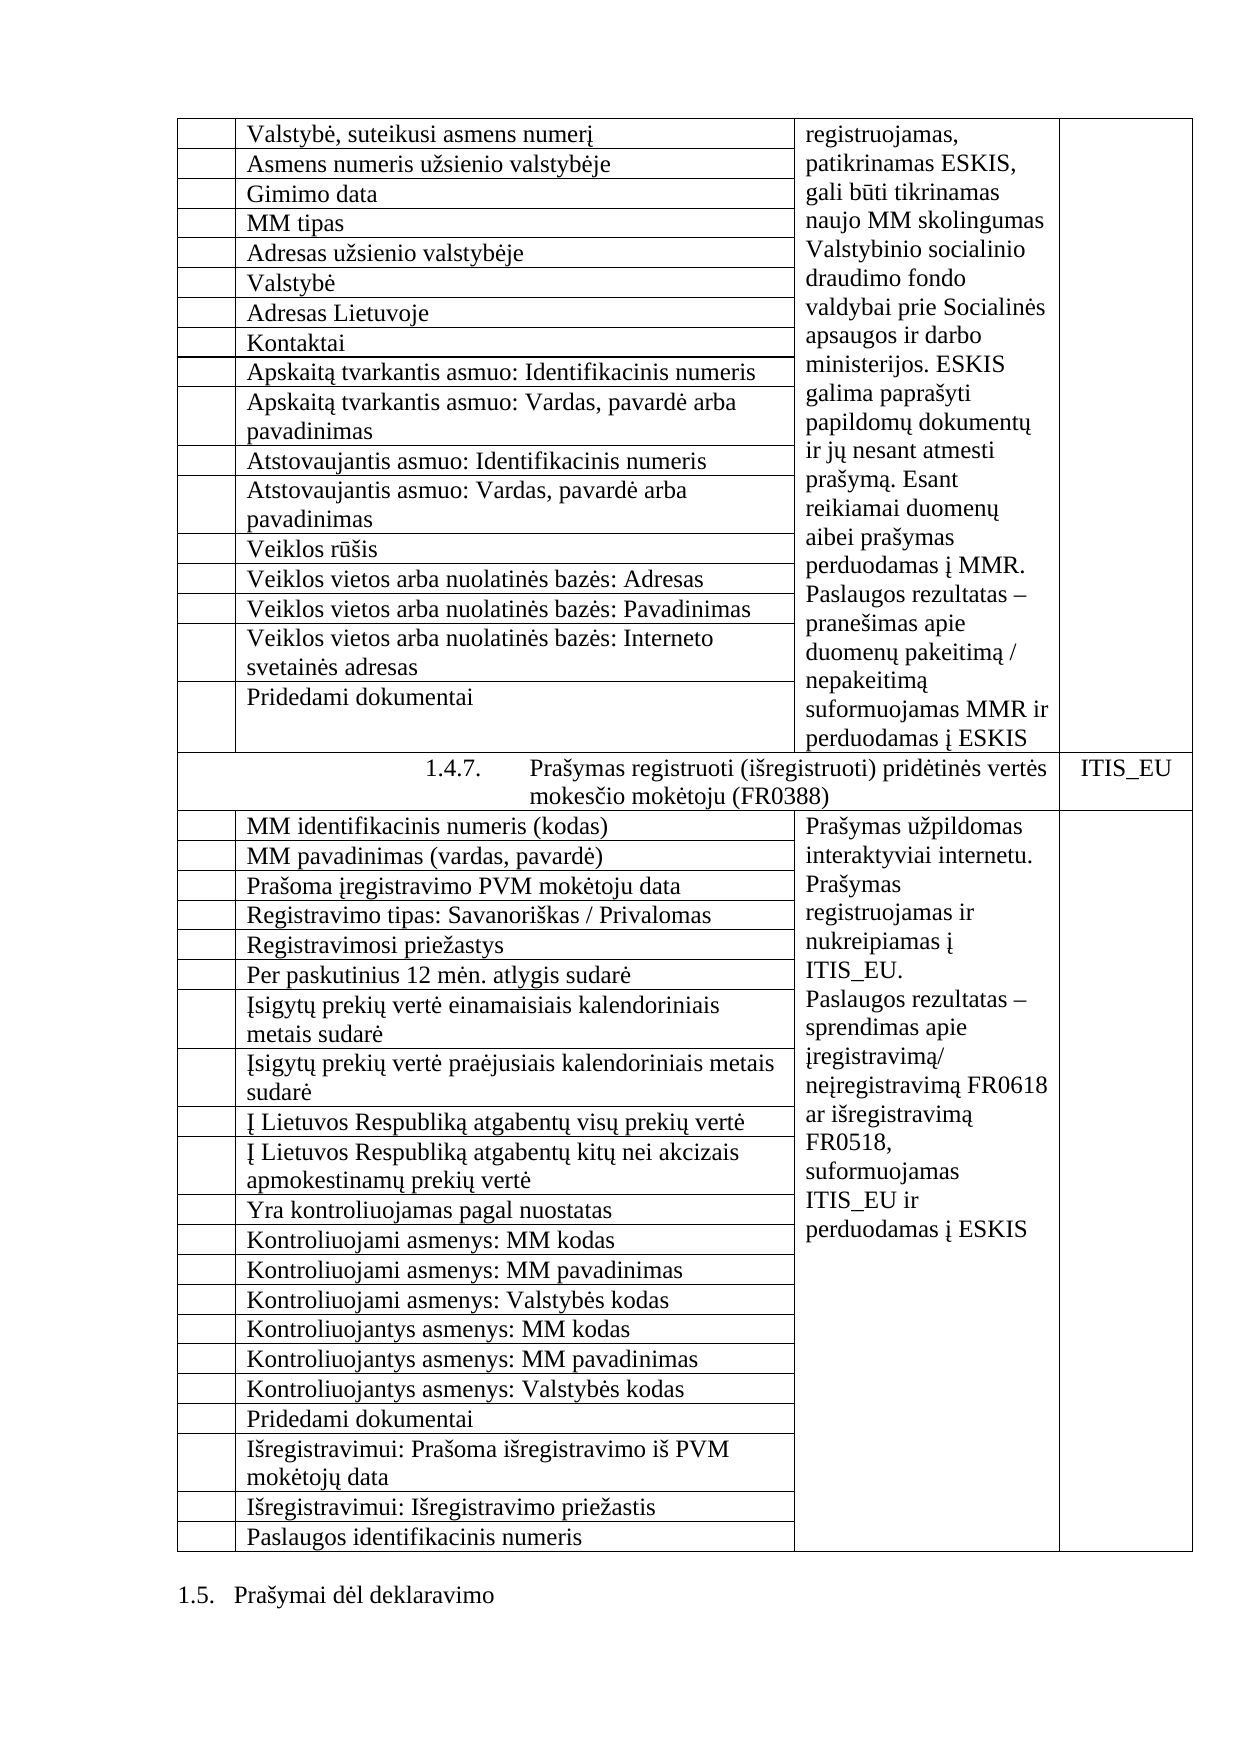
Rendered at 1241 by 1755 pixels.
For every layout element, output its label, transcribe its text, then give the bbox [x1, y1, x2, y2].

table_cell Adresas užsienio valstybėje [236, 238, 794, 267]
table_cell Į Lietuvos Respubliką atgabentų visų prekių vertė [236, 1107, 794, 1136]
table_cell [178, 594, 235, 622]
table_cell Išregistravimui: Išregistravimo priežastis [236, 1492, 794, 1521]
table_cell Įsigytų prekių vertė einamaisiais kalendoriniais metais sudarė [236, 990, 794, 1047]
table_cell [178, 960, 235, 989]
table_cell Įsigytų prekių vertė praėjusiais kalendoriniais metais sudarė [236, 1049, 794, 1106]
table_cell Prašymas užpildomas interaktyviai internetu. Prašymas registruojamas ir nukreipiamas į ITIS_EU. Paslaugos rezultatas – sprendimas apie įregistravimą/ neįregistravimą FR0618 ar išregistravimą FR0518, suformuojamas ITIS_EU ir perduodamas į ESKIS [795, 811, 1059, 1551]
table_cell [1060, 811, 1192, 1551]
table_cell [178, 624, 235, 681]
table_cell Paslaugos identifikacinis numeris [236, 1522, 794, 1551]
table_cell [178, 358, 235, 386]
table_cell Į Lietuvos Respubliką atgabentų kitų nei akcizais apmokestinamų prekių vertė [236, 1137, 794, 1194]
table_cell Kontroliuojantys asmenys: MM pavadinimas [236, 1344, 794, 1373]
table_cell MM tipas [236, 209, 794, 237]
table_cell [178, 901, 235, 929]
table_cell MM identifikacinis numeris (kodas) [236, 811, 794, 840]
table_cell [178, 841, 235, 870]
table_cell Veiklos vietos arba nuolatinės bazės: Interneto svetainės adresas [236, 624, 794, 681]
table_cell Valstybė [236, 268, 794, 297]
table_cell [178, 1107, 235, 1136]
table_cell [178, 328, 235, 356]
table_cell [178, 209, 235, 237]
table_cell Registravimo tipas: Savanoriškas / Privalomas [236, 901, 794, 929]
table_cell [178, 446, 235, 474]
table_cell Yra kontroliuojamas pagal nuostatas [236, 1195, 794, 1224]
table_cell Kontroliuojami asmenys: Valstybės kodas [236, 1285, 794, 1313]
table_cell registruojamas, patikrinamas ESKIS, gali būti tikrinamas naujo MM skolingumas Valstybinio socialinio draudimo fondo valdybai prie Socialinės apsaugos ir darbo ministerijos. ESKIS galima paprašyti papildomų dokumentų ir jų nesant atmesti prašymą. Esant reikiamai duomenų aibei prašymas perduodamas į MMR. Paslaugos rezultatas – pranešimas apie duomenų pakeitimą / nepakeitimą suformuojamas MMR ir perduodamas į ESKIS [795, 119, 1059, 752]
table_cell [178, 179, 235, 207]
table_cell MM pavadinimas (vardas, pavardė) [236, 841, 794, 870]
table_cell [178, 1225, 235, 1254]
table_cell Adresas Lietuvoje [236, 298, 794, 327]
table_cell [178, 682, 235, 752]
table_cell [178, 871, 235, 899]
table_cell [178, 1285, 235, 1313]
table_cell [178, 238, 235, 267]
table_cell [178, 1195, 235, 1224]
table_cell Asmens numeris užsienio valstybėje [236, 149, 794, 178]
table_cell Išregistravimui: Prašoma išregistravimo iš PVM mokėtojų data [236, 1434, 794, 1491]
table_cell Prašoma įregistravimo PVM mokėtoju data [236, 871, 794, 899]
table_cell [178, 1374, 235, 1403]
table_cell [178, 1255, 235, 1284]
table_cell [178, 930, 235, 959]
table_cell [178, 811, 235, 840]
table_cell [178, 1522, 235, 1551]
table_cell 1.4.7. Prašymas registruoti (išregistruoti) pridėtinės vertės mokesčio mokėtoju (FR0388) [178, 753, 1059, 810]
table_cell [178, 564, 235, 593]
table_cell Kontaktai [236, 328, 794, 356]
table_cell [178, 534, 235, 563]
table_cell [178, 1492, 235, 1521]
table_cell Kontroliuojantys asmenys: Valstybės kodas [236, 1374, 794, 1403]
table_cell Pridedami dokumentai [236, 1404, 794, 1433]
table_cell Atstovaujantis asmuo: Identifikacinis numeris [236, 446, 794, 474]
table_cell [1060, 119, 1192, 752]
table_cell [178, 268, 235, 297]
table_cell Apskaitą tvarkantis asmuo: Identifikacinis numeris [236, 358, 794, 386]
table_cell Gimimo data [236, 179, 794, 207]
table_cell [178, 990, 235, 1047]
table_cell Veiklos vietos arba nuolatinės bazės: Adresas [236, 564, 794, 593]
table_cell Pridedami dokumentai [236, 682, 794, 752]
table_cell [178, 1315, 235, 1343]
table_cell [178, 298, 235, 327]
table_cell [178, 387, 235, 445]
table_cell [178, 1434, 235, 1491]
table_cell [178, 1344, 235, 1373]
table_cell Apskaitą tvarkantis asmuo: Vardas, pavardė arba pavadinimas [236, 387, 794, 445]
table_cell Kontroliuojami asmenys: MM pavadinimas [236, 1255, 794, 1284]
table_cell [178, 1404, 235, 1433]
table_cell [178, 1137, 235, 1194]
table_cell Registravimosi priežastys [236, 930, 794, 959]
table_cell [178, 1049, 235, 1106]
table_cell ITIS_EU [1060, 753, 1192, 810]
table_cell Per paskutinius 12 mėn. atlygis sudarė [236, 960, 794, 989]
table_cell [178, 119, 235, 148]
table_cell Valstybė, suteikusi asmens numerį [236, 119, 794, 148]
table_cell [178, 476, 235, 533]
table_cell [178, 149, 235, 178]
text 1.5. Prašymai dėl deklaravimo [177, 1581, 1181, 1609]
table_cell Veiklos vietos arba nuolatinės bazės: Pavadinimas [236, 594, 794, 622]
table_cell Kontroliuojantys asmenys: MM kodas [236, 1315, 794, 1343]
table_cell Kontroliuojami asmenys: MM kodas [236, 1225, 794, 1254]
table_cell Atstovaujantis asmuo: Vardas, pavardė arba pavadinimas [236, 476, 794, 533]
table_cell Veiklos rūšis [236, 534, 794, 563]
